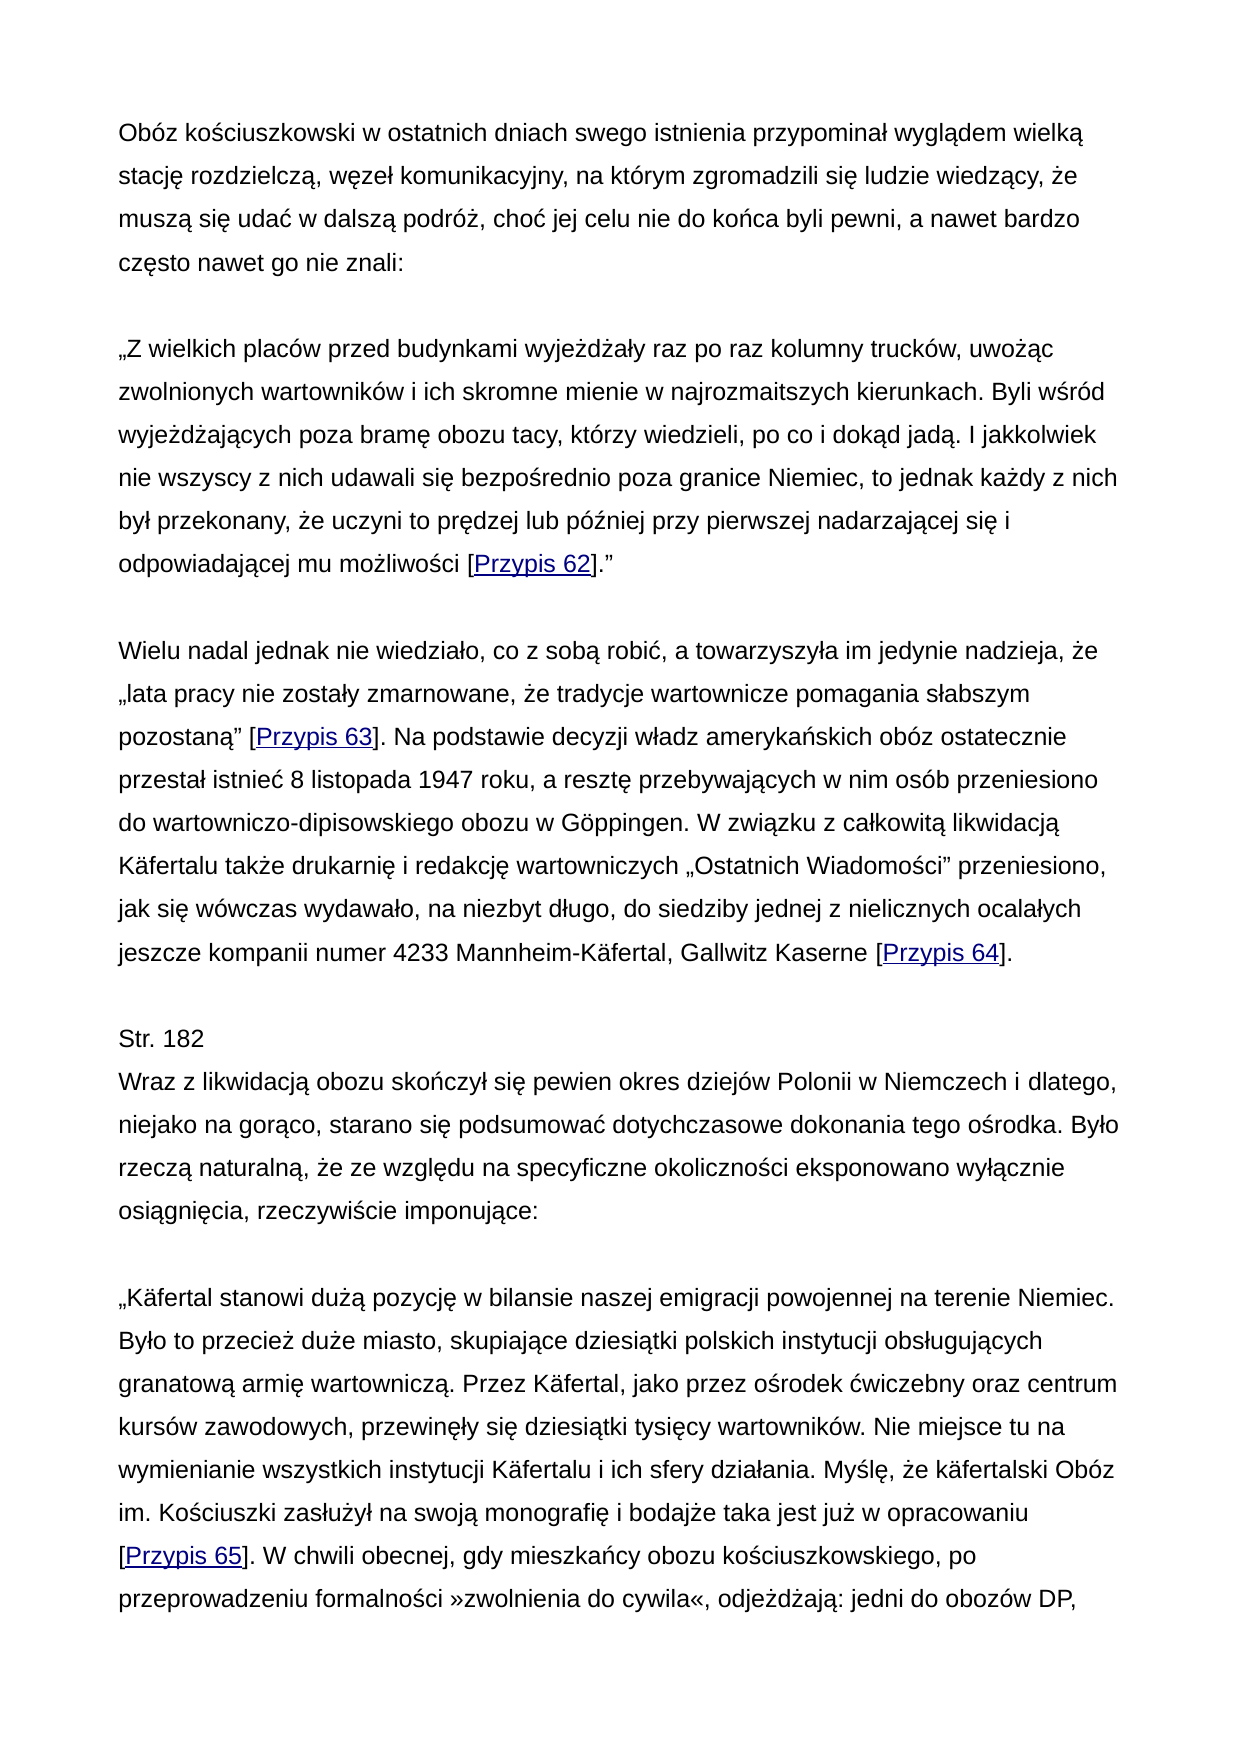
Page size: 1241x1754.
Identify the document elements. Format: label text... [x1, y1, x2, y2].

text Wielu nadal jednak nie wiedziało, co z sobą robić, a towarzyszyła im jedynie nadzieja, że „lata pracy nie zostały zmarnowane, że tradycje wartownicze pomagania słabszym pozostaną” [Przypis 63]. Na podstawie decyzji władz amerykańskich obóz ostatecznie przestał istnieć 8 listopada 1947 roku, a resztę przebywających w nim osób przeniesiono do wartowniczo-dipisowskiego obozu w Göppingen. W związku z całkowitą likwidacją Käfertalu także drukarnię i redakcję wartowniczych „Ostatnich Wiadomości” przeniesiono, jak się wówczas wydawało, na niezbyt długo, do siedziby jednej z nielicznych ocalałych jeszcze kompanii numer 4233 Mannheim-Käfertal, Gallwitz Kaserne [Przypis 64]. [118, 636, 1122, 966]
text „Z wielkich placów przed budynkami wyjeżdżały raz po raz kolumny trucków, uwożąc zwolnionych wartowników i ich skromne mienie w najrozmaitszych kierunkach. Byli wśród wyjeżdżających poza bramę obozu tacy, którzy wiedzieli, po co i dokąd jadą. I jakkolwiek nie wszyscy z nich udawali się bezpośrednio poza granice Niemiec, to jednak każdy z nich był przekonany, że uczyni to prędzej lub później przy pierwszej nadarzającej się i odpowiadającej mu możliwości [Przypis 62].” [118, 334, 1122, 578]
text Wraz z likwidacją obozu skończył się pewien okres dziejów Polonii w Niemczech i dlatego, niejako na gorąco, starano się podsumować dotychczasowe dokonania tego ośrodka. Było rzeczą naturalną, że ze względu na specyficzne okoliczności eksponowano wyłącznie osiągnięcia, rzeczywiście imponujące: [118, 1067, 1122, 1225]
text Str. 182 [118, 1024, 1122, 1052]
text Obóz kościuszkowski w ostatnich dniach swego istnienia przypominał wyglądem wielką stację rozdzielczą, węzeł komunikacyjny, na którym zgromadzili się ludzie wiedzący, że muszą się udać w dalszą podróż, choć jej celu nie do końca byli pewni, a nawet bardzo często nawet go nie znali: [118, 118, 1122, 276]
text „Käfertal stanowi dużą pozycję w bilansie naszej emigracji powojennej na terenie Niemiec. Było to przecież duże miasto, skupiające dziesiątki polskich instytucji obsługujących granatową armię wartowniczą. Przez Käfertal, jako przez ośrodek ćwiczebny oraz centrum kursów zawodowych, przewinęły się dziesiątki tysięcy wartowników. Nie miejsce tu na wymienianie wszystkich instytucji Käfertalu i ich sfery działania. Myślę, że käfertalski Obóz im. Kościuszki zasłużył na swoją monografię i bodajże taka jest już w opracowaniu [Przypis 65]. W chwili obecnej, gdy mieszkańcy obozu kościuszkowskiego, po przeprowadzeniu formalności »zwolnienia do cywila«, odjeżdżają: jedni do obozów DP, [118, 1282, 1122, 1613]
